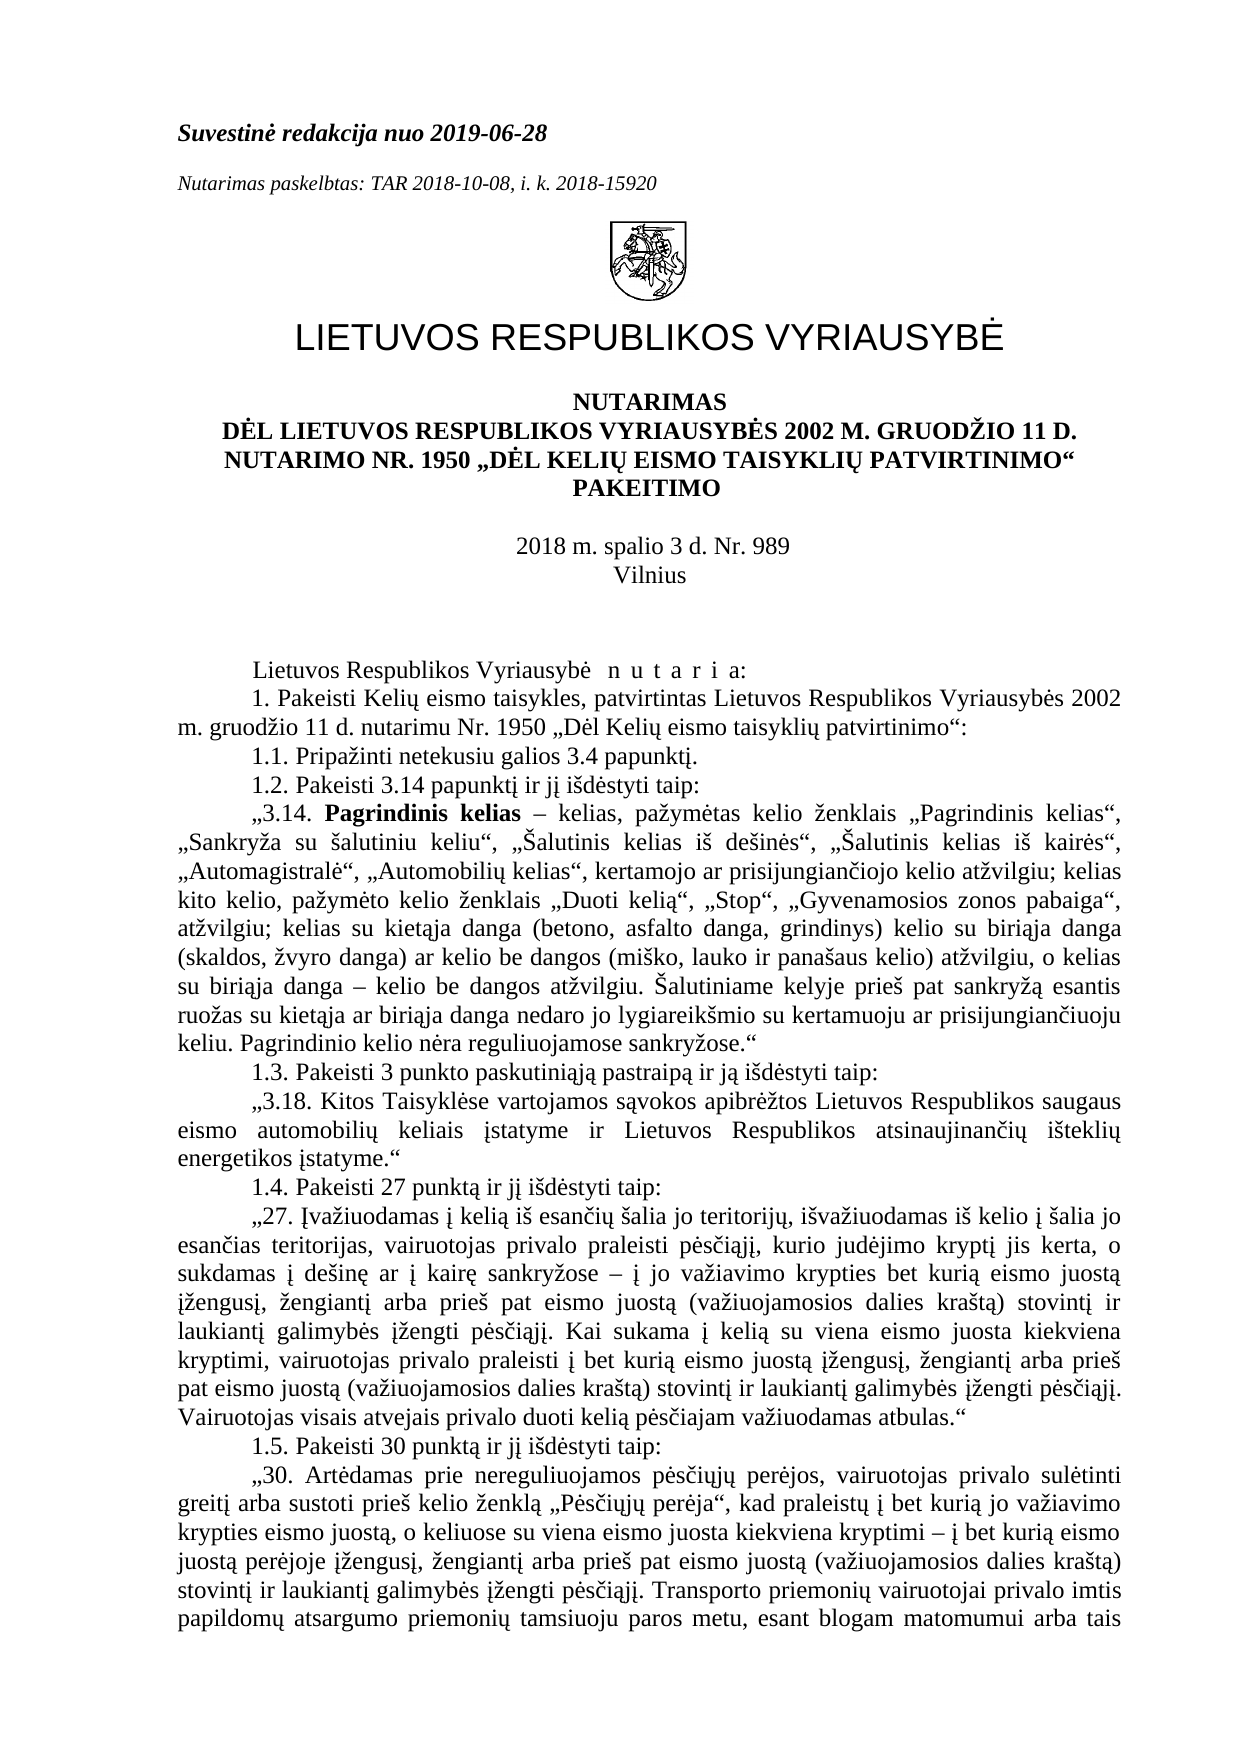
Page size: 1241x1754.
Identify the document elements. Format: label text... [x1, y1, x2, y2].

text 1.2. Pakeisti 3.14 papunktį ir jį išdėstyti taip: [177, 770, 1122, 798]
text 2018 m. spalio 3 d. Nr. 989 [177, 531, 1122, 560]
text nutarimas [177, 387, 1122, 416]
text Vilnius [177, 560, 1122, 588]
text 1.5. Pakeisti 30 punktą ir jį išdėstyti taip: [177, 1431, 1122, 1460]
text „3.18. Kitos Taisyklėse vartojamos sąvokos apibrėžtos Lietuvos Respublikos saugaus eismo automobilių keliais įstatyme ir Lietuvos Respublikos atsinaujinančių išteklių energetikos įstatyme.“ [177, 1086, 1122, 1172]
text Lietuvos Respublikos Vyriausybė [177, 315, 1122, 358]
text „27. Įvažiuodamas į kelią iš esančių šalia jo teritorijų, išvažiuodamas iš kelio į šalia jo esančias teritorijas, vairuotojas privalo praleisti pėsčiąjį, kurio judėjimo kryptį jis kerta, o sukdamas į dešinę ar į kairę sankryžose – į jo važiavimo krypties bet kurią eismo juostą įžengusį, žengiantį arba prieš pat eismo juostą (važiuojamosios dalies kraštą) stovintį ir laukiantį galimybės įžengti pėsčiąjį. Kai sukama į kelią su viena eismo juosta kiekviena kryptimi, vairuotojas privalo praleisti į bet kurią eismo juostą įžengusį, žengiantį arba prieš pat eismo juostą (važiuojamosios dalies kraštą) stovintį ir laukiantį galimybės įžengti pėsčiąjį. Vairuotojas visais atvejais privalo duoti kelią pėsčiajam važiuodamas atbulas.“ [177, 1201, 1122, 1431]
text 1.3. Pakeisti 3 punkto paskutiniąją pastraipą ir ją išdėstyti taip: [177, 1057, 1122, 1086]
text Nutarimas paskelbtas: TAR 2018-10-08, i. k. 2018-15920 [177, 171, 1122, 195]
text „30. Artėdamas prie nereguliuojamos pėsčiųjų perėjos, vairuotojas privalo sulėtinti greitį arba sustoti prieš kelio ženklą „Pėsčiųjų perėja“, kad praleistų į bet kurią jo važiavimo krypties eismo juostą, o keliuose su viena eismo juosta kiekviena kryptimi – į bet kurią eismo juostą perėjoje įžengusį, žengiantį arba prieš pat eismo juostą (važiuojamosios dalies kraštą) stovintį ir laukiantį galimybės įžengti pėsčiąjį. Transporto priemonių vairuotojai privalo imtis papildomų atsargumo priemonių tamsiuoju paros metu, esant blogam matomumui arba tais [177, 1460, 1122, 1632]
text Lietuvos Respublikos Vyriausybė nutaria: [177, 646, 1122, 683]
text Suvestinė redakcija nuo 2019-06-28 [177, 118, 1122, 147]
text „3.14. Pagrindinis kelias – kelias, pažymėtas kelio ženklais „Pagrindinis kelias“, „Sankryža su šalutiniu keliu“, „Šalutinis kelias iš dešinės“, „Šalutinis kelias iš kairės“, „Automagistralė“, „Automobilių kelias“, kertamojo ar prisijungiančiojo kelio atžvilgiu; kelias kito kelio, pažymėto kelio ženklais „Duoti kelią“, „Stop“, „Gyvenamosios zonos pabaiga“, atžvilgiu; kelias su kietąja danga (betono, asfalto danga, grindinys) kelio su biriąja danga (skaldos, žvyro danga) ar kelio be dangos (miško, lauko ir panašaus kelio) atžvilgiu, o kelias su biriąja danga – kelio be dangos atžvilgiu. Šalutiniame kelyje prieš pat sankryžą esantis ruožas su kietąja ar biriąja danga nedaro jo lygiareikšmio su kertamuoju ar prisijungiančiuoju keliu. Pagrindinio kelio nėra reguliuojamose sankryžose.“ [177, 798, 1122, 1057]
text 1.1. Pripažinti netekusiu galios 3.4 papunktį. [177, 741, 1122, 770]
text 1.4. Pakeisti 27 punktą ir jį išdėstyti taip: [177, 1172, 1122, 1201]
text DĖL LIETUVOS RESPUBLIKOS VYRIAUSYBĖS 2002 M. GRUODŽIO 11 D. NUTARIMO NR. 1950 „DĖL KELIŲ EISMO TAISYKLIŲ PATVIRTINIMO“ PAKEITIMO [177, 416, 1122, 502]
text 1. Pakeisti Kelių eismo taisykles, patvirtintas Lietuvos Respublikos Vyriausybės 2002 m. gruodžio 11 d. nutarimu Nr. 1950 „Dėl Kelių eismo taisyklių patvirtinimo“: [177, 683, 1122, 741]
